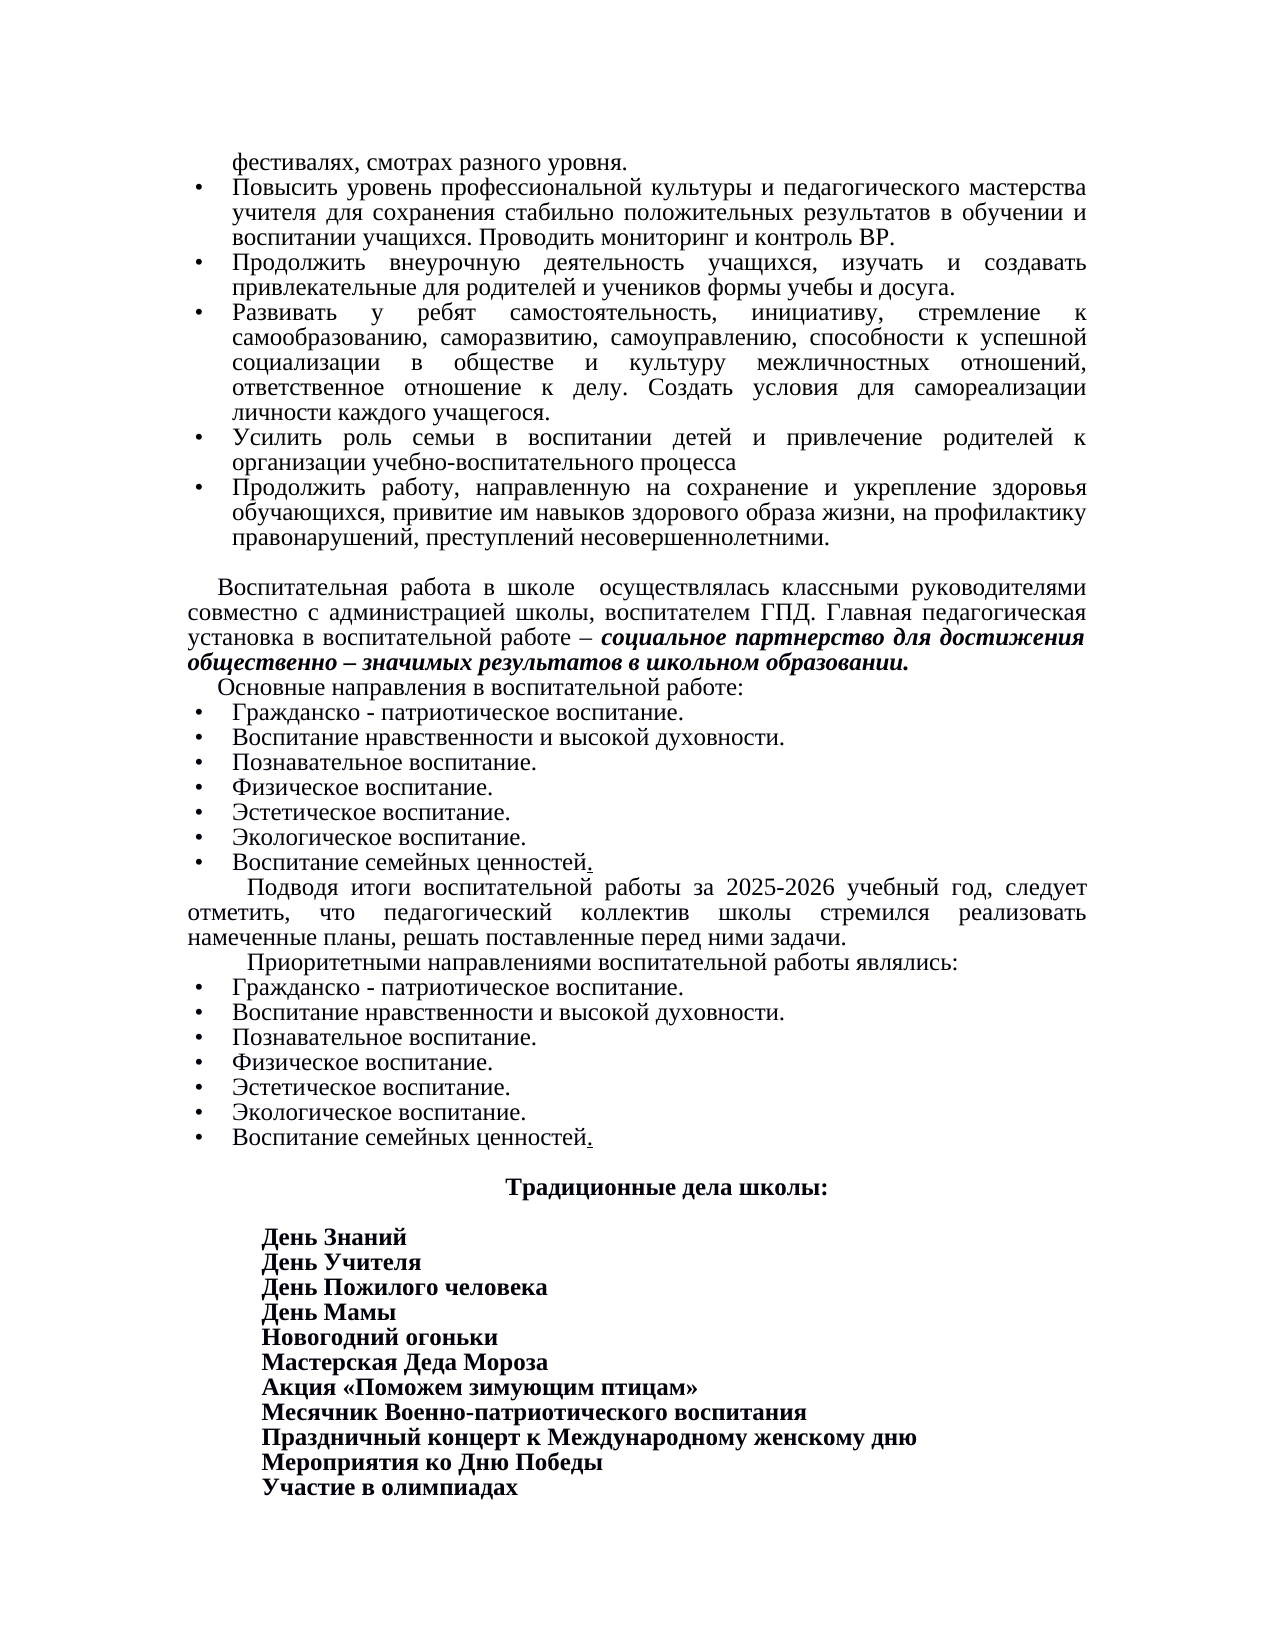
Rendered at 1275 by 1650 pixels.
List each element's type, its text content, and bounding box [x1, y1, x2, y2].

list Повысить уровень профессиональной культуры и педагогического мастерства учителя для сохранения стабильно положительных результатов в обучении и воспитании учащихся. Проводить мониторинг и контроль ВР. [194, 175, 1087, 250]
list Эстетическое воспитание. [194, 800, 1087, 825]
list Гражданско - патриотическое воспитание. [194, 700, 1087, 725]
text Участие в олимпиадах [187, 1475, 1087, 1500]
list Воспитание нравственности и высокой духовности. [194, 1000, 1087, 1025]
text День Знаний [187, 1225, 1087, 1250]
text День Мамы [187, 1300, 1087, 1325]
list Экологическое воспитание. [194, 1100, 1087, 1125]
list Эстетическое воспитание. [194, 1075, 1087, 1100]
list Усилить роль семьи в воспитании детей и привлечение родителей к организации учебно-воспитательного процесса [194, 425, 1087, 475]
list фестивалях, смотрах разного уровня. [194, 150, 1087, 175]
list Физическое воспитание. [194, 775, 1087, 800]
list Развивать у ребят самостоятельность, инициативу, стремление к самообразованию, саморазвитию, самоуправлению, способности к успешной социализации в обществе и культуру межличностных отношений, ответственное отношение к делу. Создать условия для самореализации личности каждого учащегося. [194, 300, 1087, 425]
text Приоритетными направлениями воспитательной работы являлись: [187, 950, 1087, 975]
list Физическое воспитание. [194, 1050, 1087, 1075]
list Воспитание нравственности и высокой духовности. [194, 725, 1087, 750]
text Новогодний огоньки [187, 1325, 1087, 1350]
text День Пожилого человека [187, 1275, 1087, 1300]
text Традиционные дела школы: [187, 1175, 1087, 1200]
text Основные направления в воспитательной работе: [187, 675, 1087, 700]
list Познавательное воспитание. [194, 1025, 1087, 1050]
list Продолжить работу, направленную на сохранение и укрепление здоровья обучающихся, привитие им навыков здорового образа жизни, на профилактику правонарушений, преступлений несовершеннолетними. [194, 475, 1087, 550]
list Воспитание семейных ценностей. [194, 850, 1087, 875]
text Праздничный концерт к Международному женскому дню [187, 1425, 1087, 1450]
text Подводя итоги воспитательной работы за 2025-2026 учебный год, следует отметить, что педагогический коллектив школы стремился реализовать намеченные планы, решать поставленные перед ними задачи. [187, 875, 1087, 950]
list Познавательное воспитание. [194, 750, 1087, 775]
list Продолжить внеурочную деятельность учащихся, изучать и создавать привлекательные для родителей и учеников формы учебы и досуга. [194, 250, 1087, 300]
text Акция «Поможем зимующим птицам» [187, 1375, 1087, 1400]
text День Учителя [187, 1250, 1087, 1275]
text Мастерская Деда Мороза [187, 1350, 1087, 1375]
list Воспитание семейных ценностей. [194, 1125, 1087, 1150]
text Воспитательная работа в школе осуществлялась классными руководителями совместно с администрацией школы, воспитателем ГПД. Главная педагогическая установка в воспитательной работе – социальное партнерство для достижения общественно – значимых результатов в школьном образовании. [187, 575, 1087, 675]
list Экологическое воспитание. [194, 825, 1087, 850]
text Месячник Военно-патриотического воспитания [187, 1400, 1087, 1425]
text Мероприятия ко Дню Победы [187, 1450, 1087, 1475]
list Гражданско - патриотическое воспитание. [194, 975, 1087, 1000]
